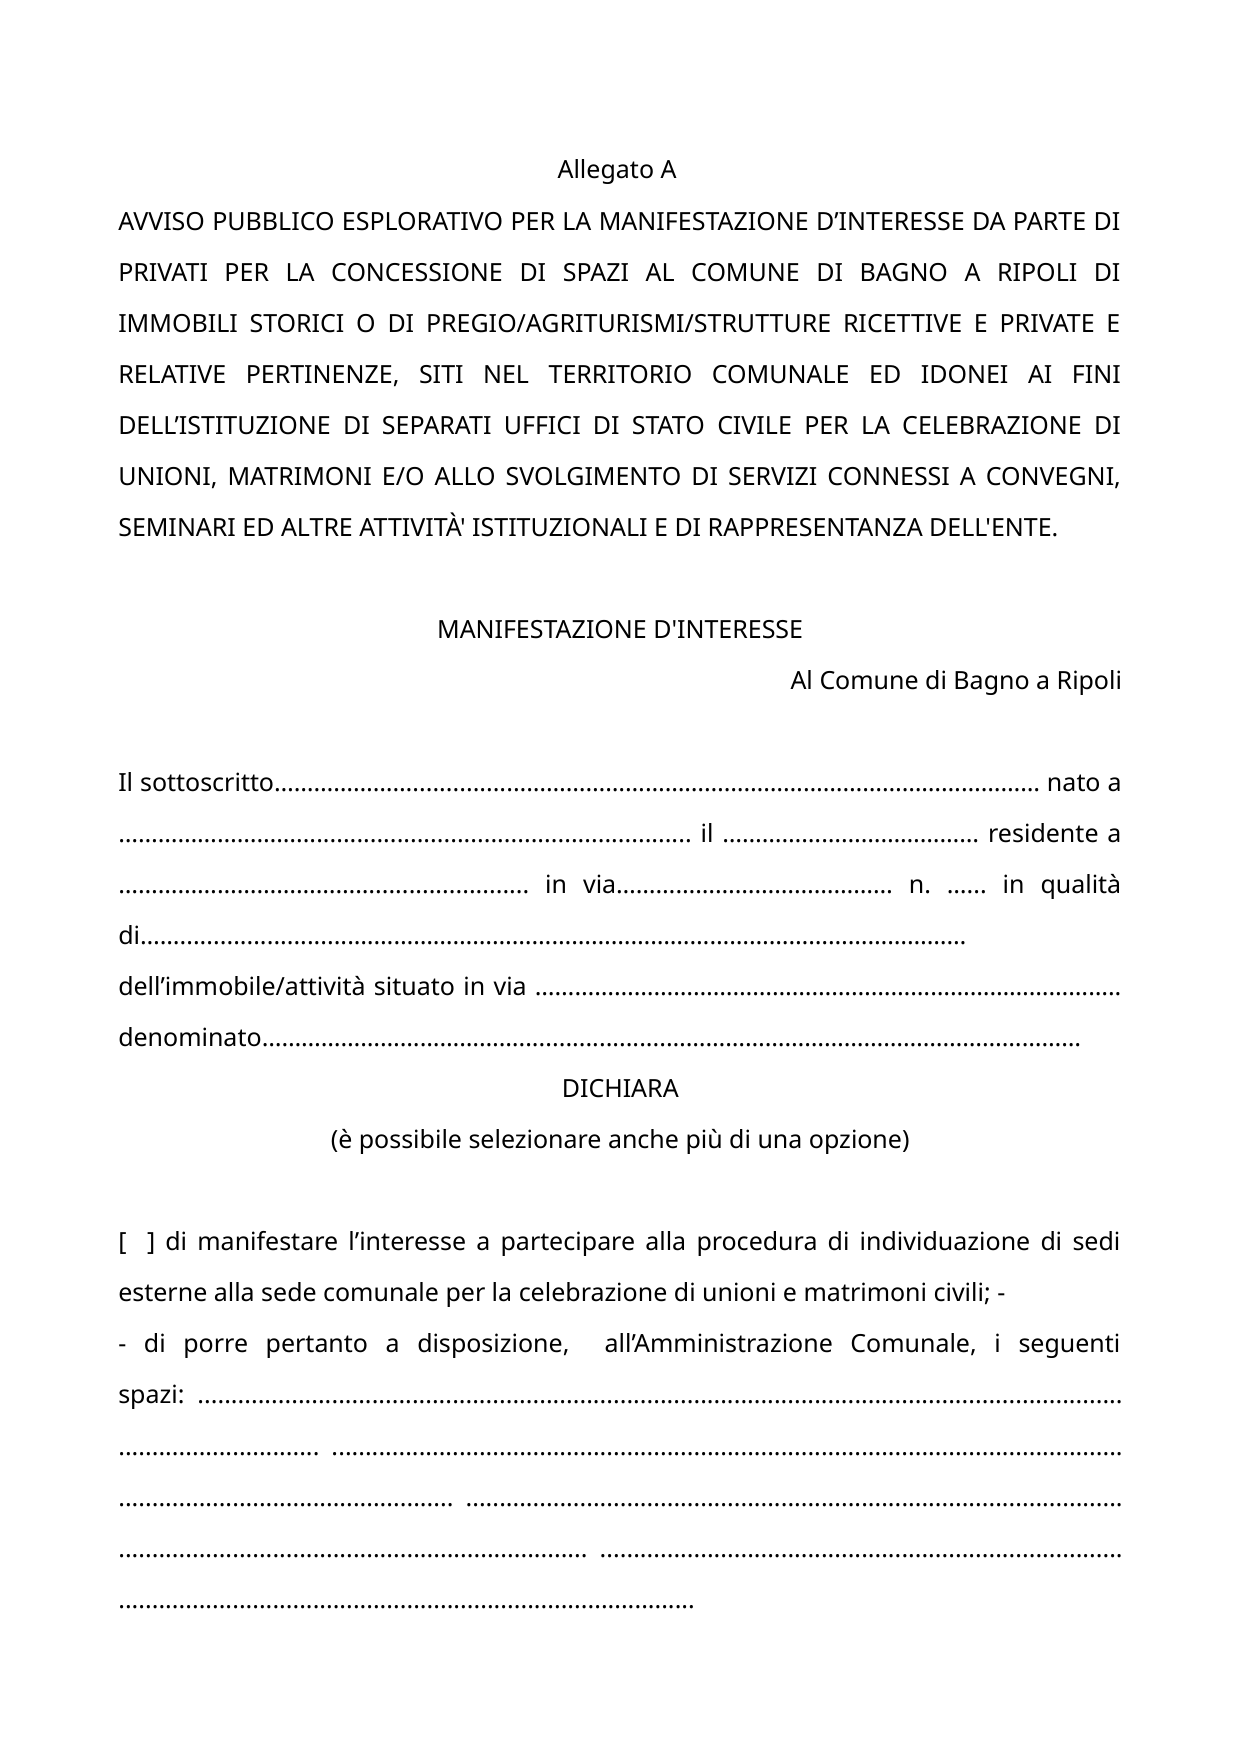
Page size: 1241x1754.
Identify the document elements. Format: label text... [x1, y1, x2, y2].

text Il sottoscritto………………….................…………………………………………………………………… nato a ………………………........................................................... il ………………………………… residente a …………………………………....................... in via…………………………………… n. …... in qualità di……..........................………………………………………………………………………………… dell’immobile/attività situato in via …………………………………………………………………………….. denominato…………………………………......................……………………………………………………… [118, 765, 1122, 1054]
text MANIFESTAZIONE D'INTERESSE [118, 612, 1122, 646]
text - di porre pertanto a disposizione, all’Amministrazione Comunale, i seguenti spazi: ........................................................................................................................................................................ ........................................................................................................................................................................ ........................................................................................................................................................................ .................................................................................................................................................................... [118, 1326, 1122, 1615]
text (è possibile selezionare anche più di una opzione) [118, 1122, 1122, 1156]
text AVVISO PUBBLICO ESPLORATIVO PER LA MANIFESTAZIONE D’INTERESSE DA PARTE DI PRIVATI PER LA CONCESSIONE DI SPAZI AL COMUNE DI BAGNO A RIPOLI DI IMMOBILI STORICI O DI PREGIO/AGRITURISMI/STRUTTURE RICETTIVE E PRIVATE E RELATIVE PERTINENZE, SITI NEL TERRITORIO COMUNALE ED IDONEI AI FINI DELL’ISTITUZIONE DI SEPARATI UFFICI DI STATO CIVILE PER LA CELEBRAZIONE DI UNIONI, MATRIMONI E/O ALLO SVOLGIMENTO DI SERVIZI CONNESSI A CONVEGNI, SEMINARI ED ALTRE ATTIVITÀ' ISTITUZIONALI E DI RAPPRESENTANZA DELL'ENTE. [118, 203, 1122, 543]
text Al Comune di Bagno a Ripoli [118, 663, 1122, 697]
text DICHIARA [118, 1071, 1122, 1105]
text Allegato A [118, 152, 1122, 186]
text [ ] di manifestare l’interesse a partecipare alla procedura di individuazione di sedi esterne alla sede comunale per la celebrazione di unioni e matrimoni civili; - [118, 1224, 1122, 1309]
